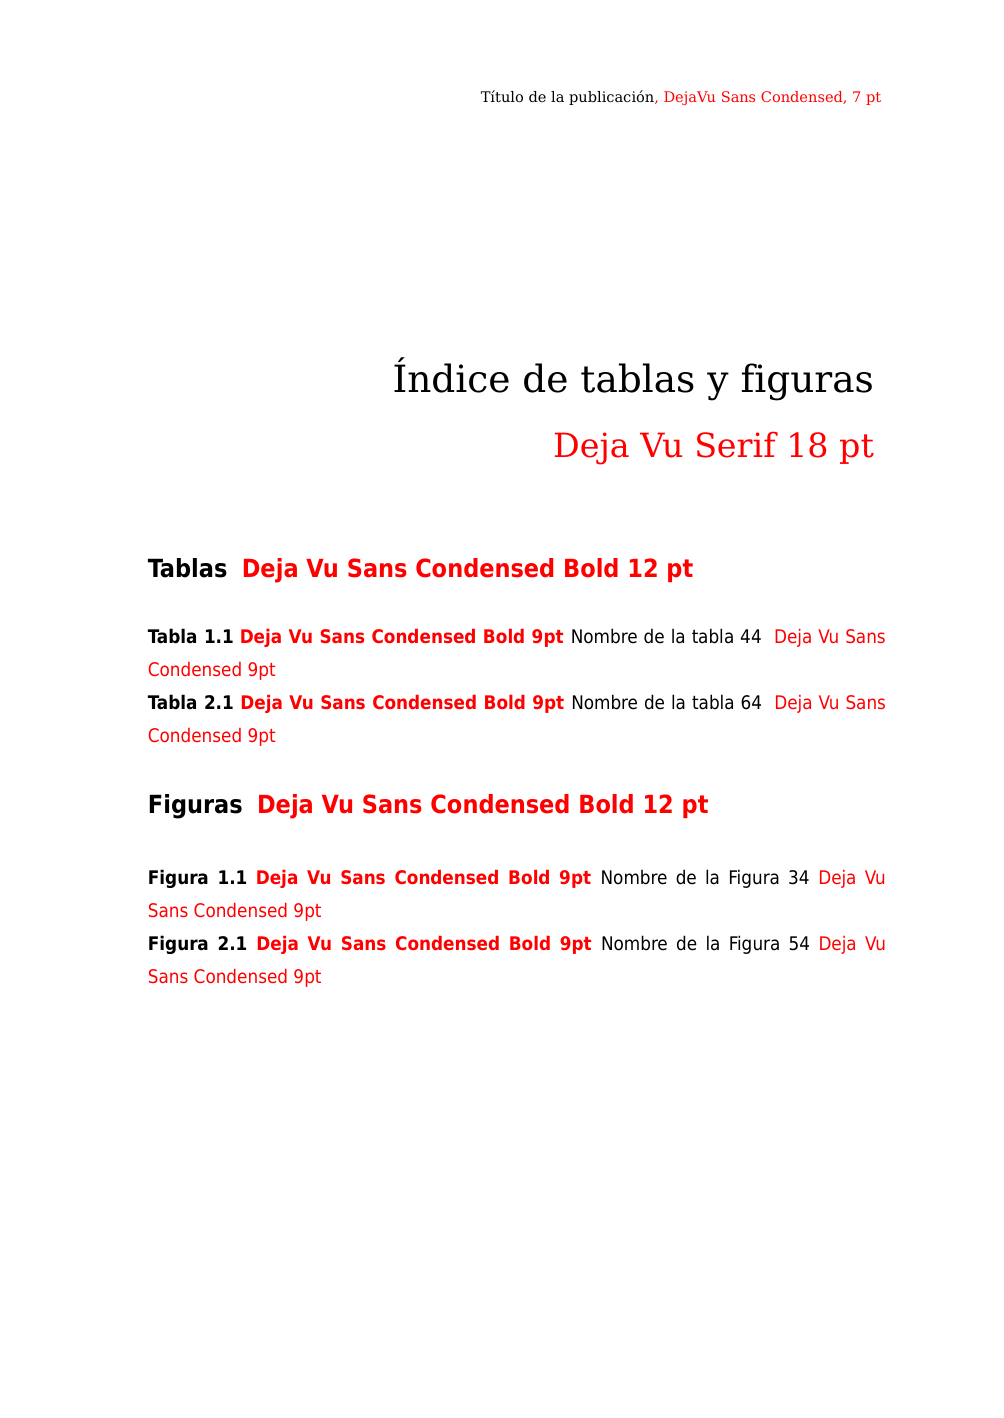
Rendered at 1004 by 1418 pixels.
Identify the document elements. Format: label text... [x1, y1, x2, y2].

text Figura 2.1 Deja Vu Sans Condensed Bold 9pt Nombre de la Figura 54 Deja Vu Sans Condensed 9pt [148, 933, 886, 987]
text Tabla 1.1 Deja Vu Sans Condensed Bold 9pt Nombre de la tabla 44 Deja Vu Sans Condensed 9pt [148, 626, 886, 681]
text Figura 1.1 Deja Vu Sans Condensed Bold 9pt Nombre de la Figura 34 Deja Vu Sans Condensed 9pt [148, 867, 886, 922]
text Tablas Deja Vu Sans Condensed Bold 12 pt [148, 554, 886, 583]
text Tabla 2.1 Deja Vu Sans Condensed Bold 9pt Nombre de la tabla 64 Deja Vu Sans Condensed 9pt [148, 692, 886, 747]
text Índice de tablas y figuras [148, 357, 886, 401]
text Figuras Deja Vu Sans Condensed Bold 12 pt [148, 791, 886, 820]
text Deja Vu Serif 18 pt [148, 423, 886, 467]
